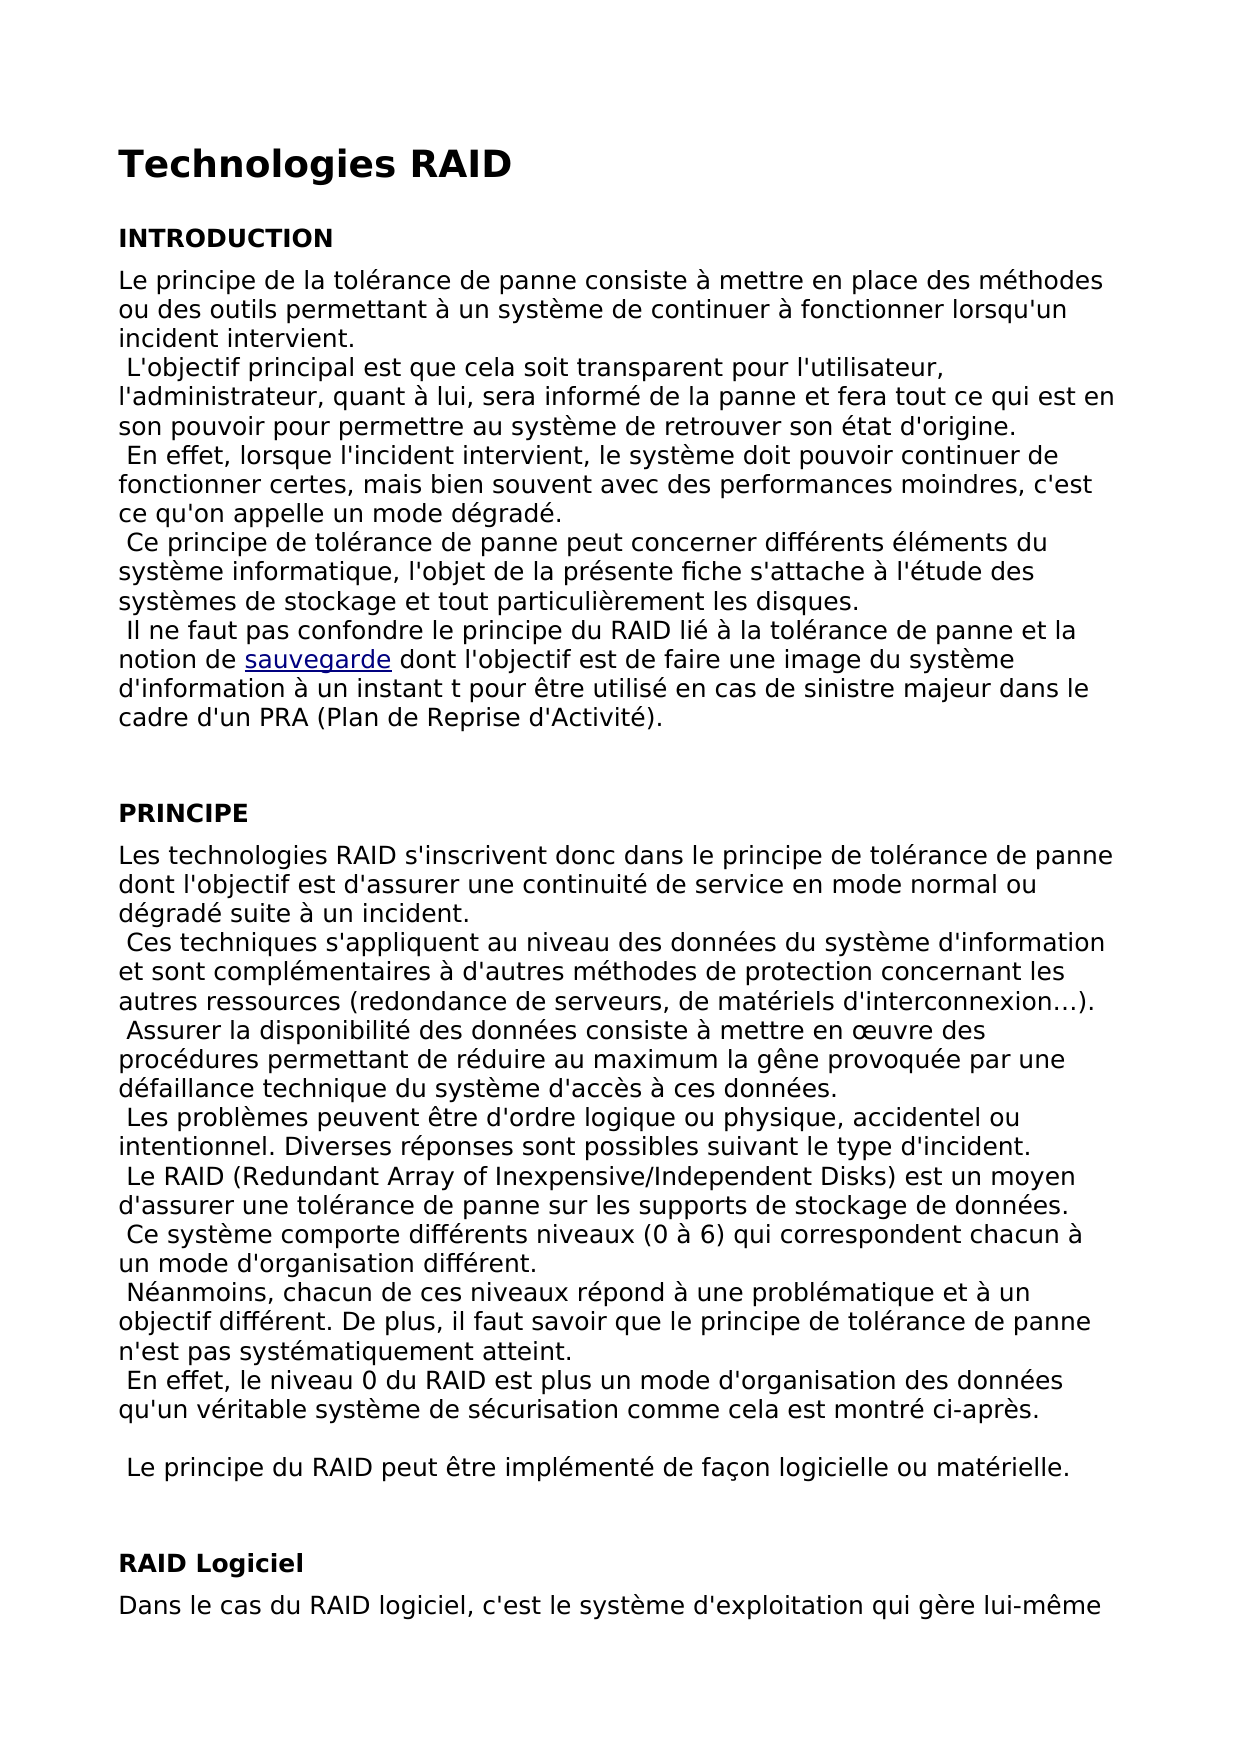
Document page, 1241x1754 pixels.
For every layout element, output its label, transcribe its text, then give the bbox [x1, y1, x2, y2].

text Le principe de la tolérance de panne consiste à mettre en place des méthodes ou des outils permettant à un système de continuer à fonctionner lorsqu'un incident intervient. L'objectif principal est que cela soit transparent pour l'utilisateur, l'administrateur, quant à lui, sera informé de la panne et fera tout ce qui est en son pouvoir pour permettre au système de retrouver son état d'origine. En effet, lorsque l'incident intervient, le système doit pouvoir continuer de fonctionner certes, mais bien souvent avec des performances moindres, c'est ce qu'on appelle un mode dégradé. Ce principe de tolérance de panne peut concerner différents éléments du système informatique, l'objet de la présente fiche s'attache à l'étude des systèmes de stockage et tout particulièrement les disques. Il ne faut pas confondre le principe du RAID lié à la tolérance de panne et la notion de sauvegarde dont l'objectif est de faire une image du système d'information à un instant t pour être utilisé en cas de sinistre majeur dans le cadre d'un PRA (Plan de Reprise d'Activité). [118, 266, 1122, 762]
text Les technologies RAID s'inscrivent donc dans le principe de tolérance de panne dont l'objectif est d'assurer une continuité de service en mode normal ou dégradé suite à un incident. Ces techniques s'appliquent au niveau des données du système d'information et sont complémentaires à d'autres méthodes de protection concernant les autres ressources (redondance de serveurs, de matériels d'interconnexion…). Assurer la disponibilité des données consiste à mettre en œuvre des procédures permettant de réduire au maximum la gêne provoquée par une défaillance technique du système d'accès à ces données. Les problèmes peuvent être d'ordre logique ou physique, accidentel ou intentionnel. Diverses réponses sont possibles suivant le type d'incident. Le RAID (Redundant Array of Inexpensive/Independent Disks) est un moyen d'assurer une tolérance de panne sur les supports de stockage de données. Ce système comporte différents niveaux (0 à 6) qui correspondent chacun à un mode d'organisation différent. Néanmoins, chacun de ces niveaux répond à une problématique et à un objectif différent. De plus, il faut savoir que le principe de tolérance de panne n'est pas systématiquement atteint. En effet, le niveau 0 du RAID est plus un mode d'organisation des données qu'un véritable système de sécurisation comme cela est montré ci-après. Le principe du RAID peut être implémenté de façon logicielle ou matérielle. [118, 841, 1122, 1512]
subtitle INTRODUCTION [118, 224, 1122, 253]
subtitle PRINCIPE [118, 799, 1122, 828]
subtitle RAID Logiciel [118, 1549, 1122, 1578]
subtitle Technologies RAID [118, 143, 1122, 187]
text Dans le cas du RAID logiciel, c'est le système d'exploitation qui gère lui-même [118, 1591, 1122, 1620]
